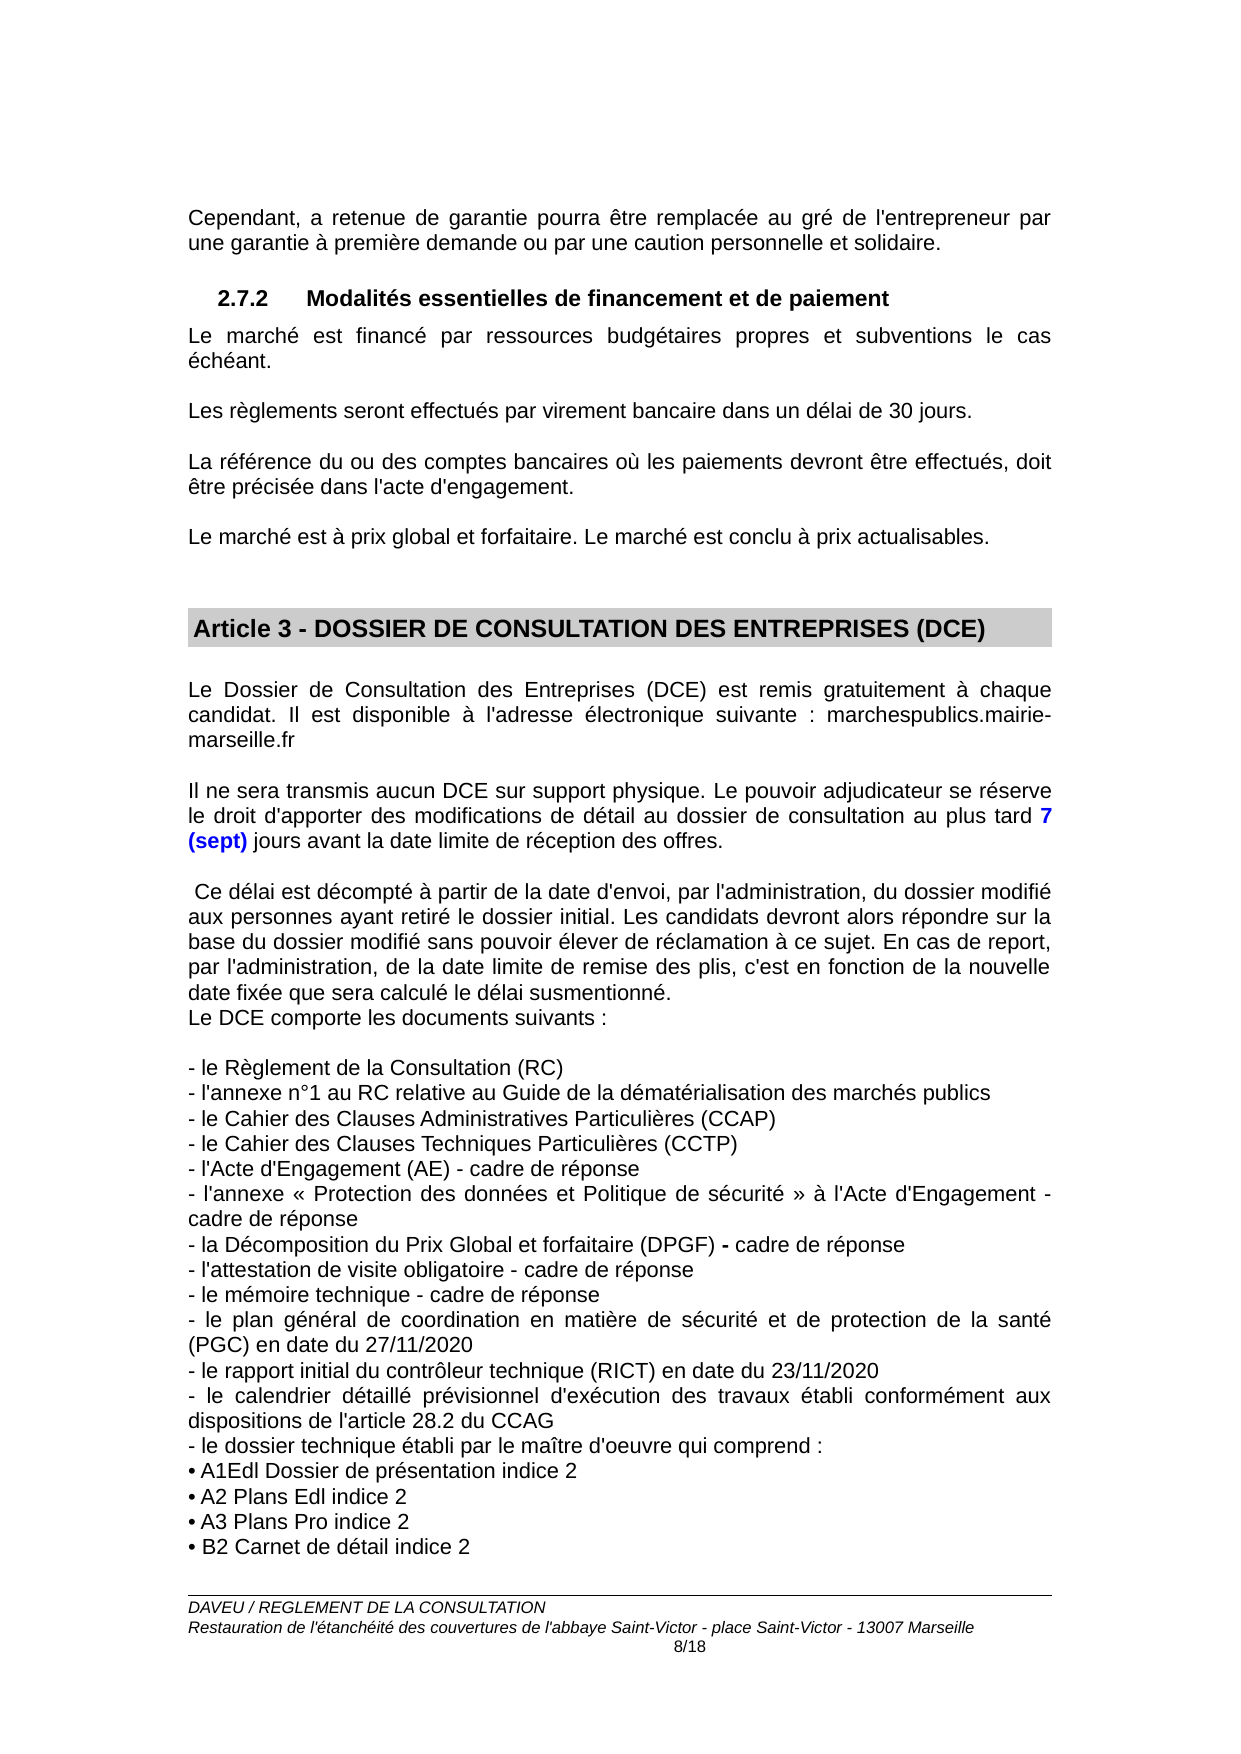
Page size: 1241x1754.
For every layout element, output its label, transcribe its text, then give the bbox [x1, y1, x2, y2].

text Le DCE comporte les documents suivants : [188, 1005, 1052, 1030]
text - l'Acte d'Engagement (AE) - cadre de réponse [188, 1156, 1052, 1181]
text - le calendrier détaillé prévisionnel d'exécution des travaux établi conformément aux dispositions de l'article 28.2 du CCAG [188, 1383, 1052, 1433]
text - l'attestation de visite obligatoire - cadre de réponse [188, 1257, 1052, 1282]
text - l'annexe « Protection des données et Politique de sécurité » à l'Acte d'Engagement - cadre de réponse [188, 1181, 1052, 1232]
text La référence du ou des comptes bancaires où les paiements devront être effectués, doit être précisée dans l'acte d'engagement. [188, 449, 1052, 499]
text Les règlements seront effectués par virement bancaire dans un délai de 30 jours. [188, 398, 1052, 423]
subtitle DOSSIER DE CONSULTATION DES ENTREPRISES (DCE) [190, 611, 1050, 645]
text Il ne sera transmis aucun DCE sur support physique. Le pouvoir adjudicateur se réserve le droit d'apporter des modifications de détail au dossier de consultation au plus tard 7 (sept) jours avant la date limite de réception des offres. [188, 778, 1052, 853]
text Le marché est financé par ressources budgétaires propres et subventions le cas échéant. [188, 323, 1052, 373]
text • B2 Carnet de détail indice 2 [188, 1534, 1052, 1559]
text - le mémoire technique - cadre de réponse [188, 1282, 1052, 1307]
text - le Cahier des Clauses Administratives Particulières (CCAP) [188, 1106, 1052, 1131]
text • A3 Plans Pro indice 2 [188, 1509, 1052, 1534]
subtitle Modalités essentielles de financement et de paiement [188, 284, 1052, 311]
text - le Règlement de la Consultation (RC) [188, 1055, 1052, 1080]
text Le Dossier de Consultation des Entreprises (DCE) est remis gratuitement à chaque candidat. Il est disponible à l'adresse électronique suivante : marchespublics.mairie-marseille.fr [188, 677, 1052, 753]
text Ce délai est décompté à partir de la date d'envoi, par l'administration, du dossier modifié aux personnes ayant retiré le dossier initial. Les candidats devront alors répondre sur la base du dossier modifié sans pouvoir élever de réclamation à ce sujet. En cas de report, par l'administration, de la date limite de remise des plis, c'est en fonction de la nouvelle date fixée que sera calculé le délai susmentionné. [188, 879, 1052, 1005]
text - le dossier technique établi par le maître d'oeuvre qui comprend : [188, 1433, 1052, 1458]
text - la Décomposition du Prix Global et forfaitaire (DPGF) - cadre de réponse [188, 1232, 1052, 1257]
text - le plan général de coordination en matière de sécurité et de protection de la santé (PGC) en date du 27/11/2020 [188, 1307, 1052, 1358]
text - le rapport initial du contrôleur technique (RICT) en date du 23/11/2020 [188, 1358, 1052, 1383]
text - l'annexe n°1 au RC relative au Guide de la dématérialisation des marchés publics [188, 1080, 1052, 1106]
text - le Cahier des Clauses Techniques Particulières (CCTP) [188, 1131, 1052, 1156]
text • A1Edl Dossier de présentation indice 2 [188, 1458, 1052, 1484]
text • A2 Plans Edl indice 2 [188, 1484, 1052, 1509]
text Cependant, a retenue de garantie pourra être remplacée au gré de l'entrepreneur par une garantie à première demande ou par une caution personnelle et solidaire. [188, 204, 1052, 255]
text Le marché est à prix global et forfaitaire. Le marché est conclu à prix actualisables. [188, 524, 1052, 549]
